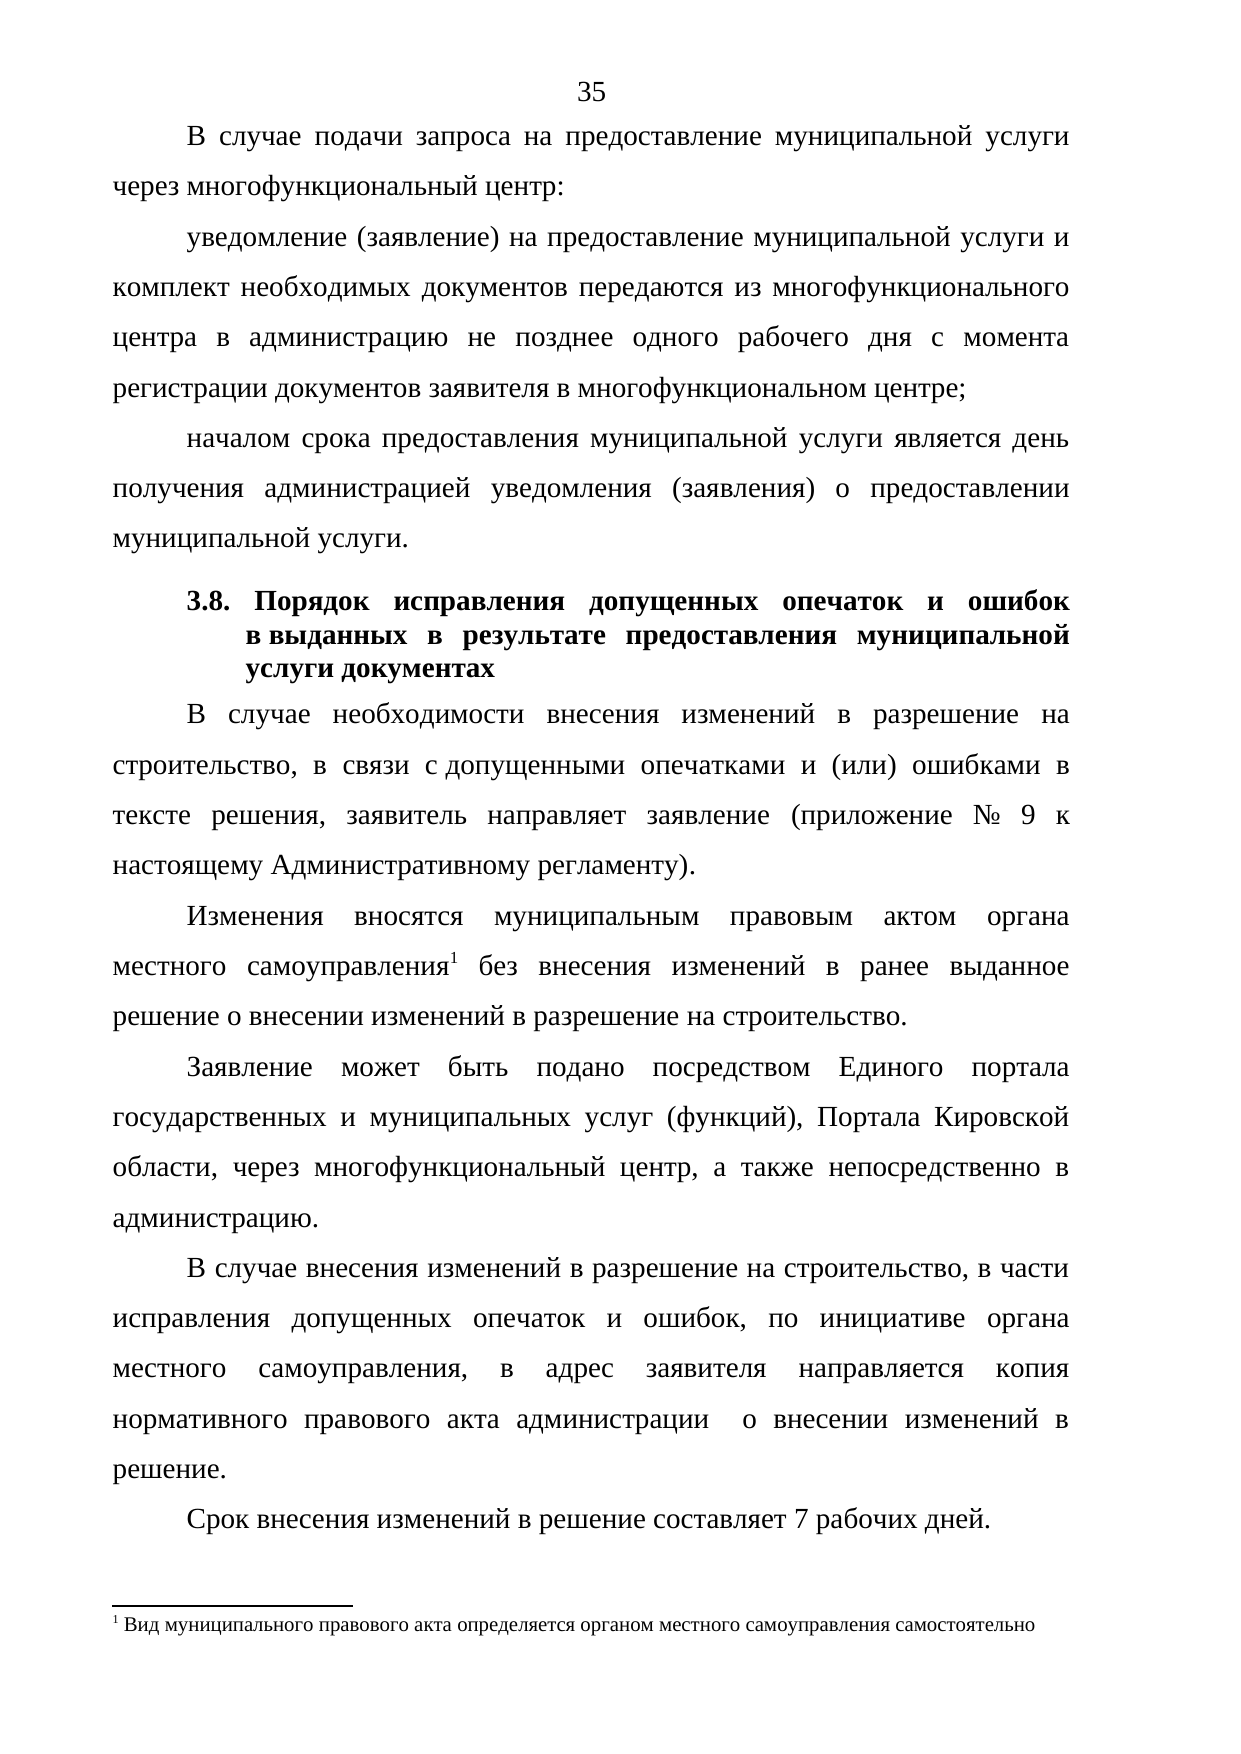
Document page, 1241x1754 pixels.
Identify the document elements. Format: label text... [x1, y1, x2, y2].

text В случае внесения изменений в разрешение на строительство, в части исправления допущенных опечаток и ошибок, по инициативе органа местного самоуправления, в адрес заявителя направляется копия нормативного правового акта администрации о внесении изменений в решение. [112, 1250, 1070, 1485]
text Изменения вносятся муниципальным правовым актом органа местного самоуправления без внесения изменений в ранее выданное решение о внесении изменений в разрешение на строительство. [112, 898, 1070, 1032]
text Заявление может быть подано посредством Единого портала государственных и муниципальных услуг (функций), Портала Кировской области, через многофункциональный центр, а также непосредственно в администрацию. [112, 1049, 1070, 1233]
text Вид муниципального правового акта определяется органом местного самоуправления самостоятельно [112, 1612, 1070, 1636]
text В случае необходимости внесения изменений в разрешение на строительство, в связи с допущенными опечатками и (или) ошибками в тексте решения, заявитель направляет заявление (приложение № 9 к настоящему Административному регламенту). [112, 697, 1070, 881]
text В случае подачи запроса на предоставление муниципальной услуги через многофункциональный центр: [112, 118, 1070, 202]
text Срок внесения изменений в решение составляет 7 рабочих дней. [112, 1502, 1070, 1535]
text началом срока предоставления муниципальной услуги является день получения администрацией уведомления (заявления) о предоставлении муниципальной услуги. [112, 420, 1070, 554]
subtitle 3.8. Порядок исправления допущенных опечаток и ошибок в выданных в результате предоставления муниципальной услуги документах [186, 583, 1070, 684]
text уведомление (заявление) на предоставление муниципальной услуги и комплект необходимых документов передаются из многофункционального центра в администрацию не позднее одного рабочего дня с момента регистрации документов заявителя в многофункциональном центре; [112, 219, 1070, 403]
